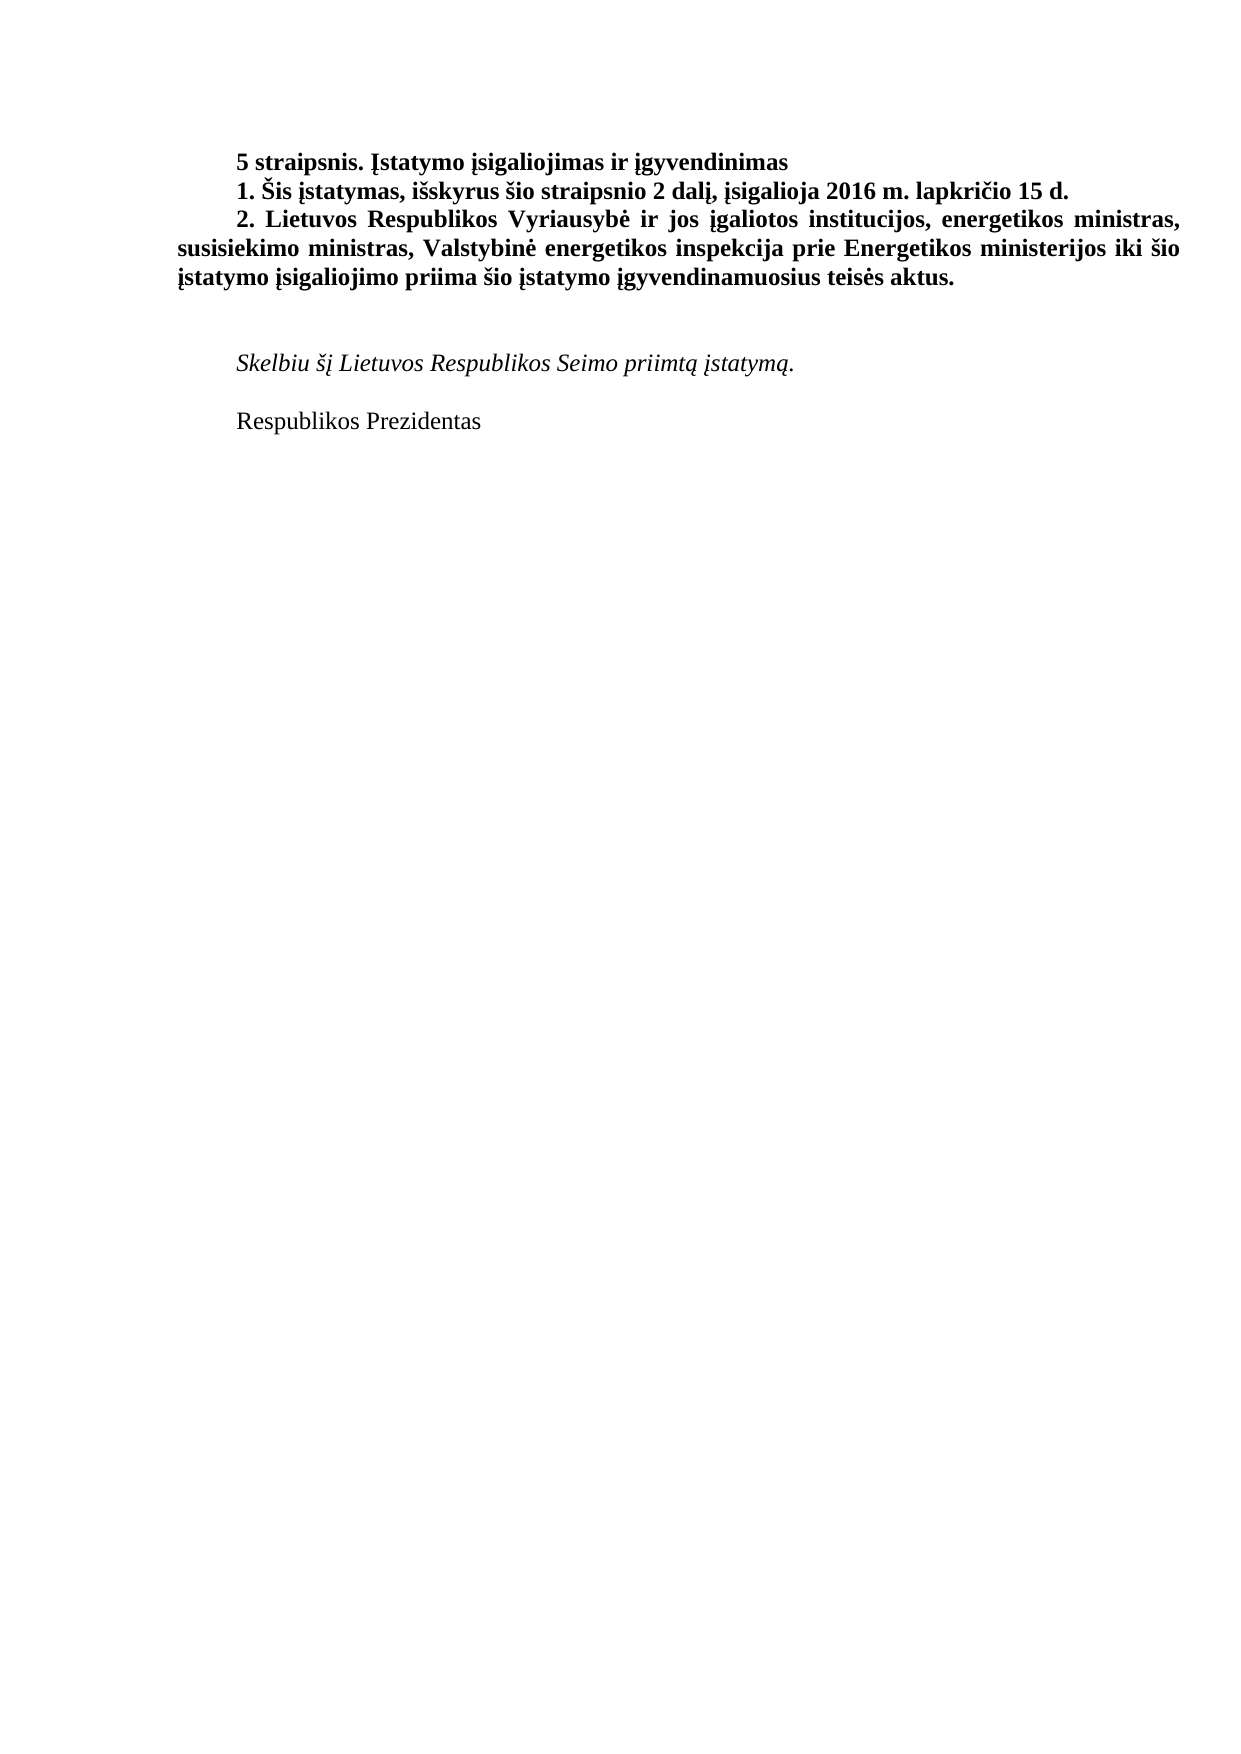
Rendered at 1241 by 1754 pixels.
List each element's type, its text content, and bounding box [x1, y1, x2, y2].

text 1. Šis įstatymas, išskyrus šio straipsnio 2 dalį, įsigalioja 2016 m. lapkričio 15 d. [177, 176, 1181, 204]
text 2. Lietuvos Respublikos Vyriausybė ir jos įgaliotos institucijos, energetikos ministras, susisiekimo ministras, Valstybinė energetikos inspekcija prie Energetikos ministerijos iki šio įstatymo įsigaliojimo priima šio įstatymo įgyvendinamuosius teisės aktus. [177, 204, 1181, 291]
text Skelbiu šį Lietuvos Respublikos Seimo priimtą įstatymą. [177, 348, 1181, 377]
text 5 straipsnis. Įstatymo įsigaliojimas ir įgyvendinimas [177, 147, 1181, 176]
text Respublikos Prezidentas [177, 406, 1181, 434]
